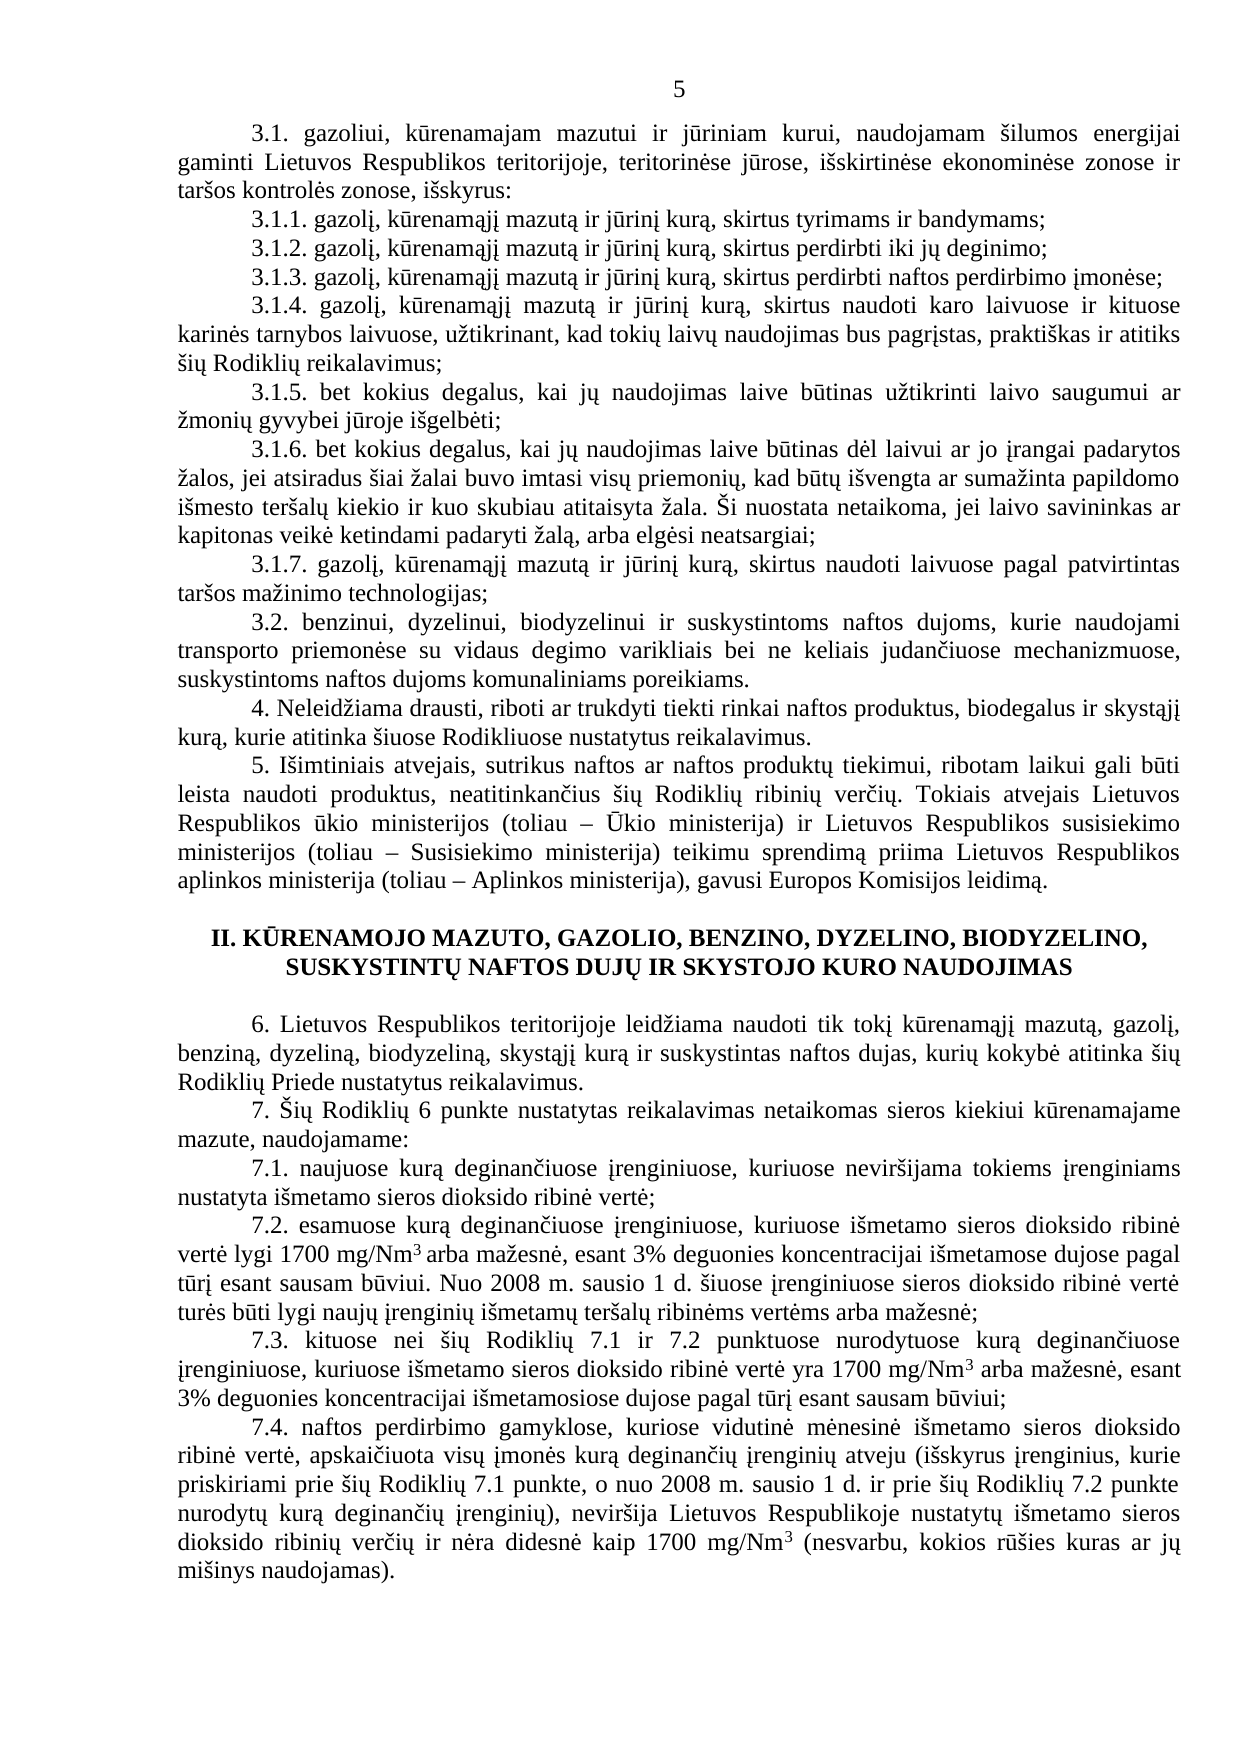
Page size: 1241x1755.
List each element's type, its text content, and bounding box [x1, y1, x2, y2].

text 3.1.1. gazolį, kūrenamąjį mazutą ir jūrinį kurą, skirtus tyrimams ir bandymams; [177, 204, 1181, 233]
text 3.1.3. gazolį, kūrenamąjį mazutą ir jūrinį kurą, skirtus perdirbti naftos perdirbimo įmonėse; [177, 262, 1181, 291]
text 5. Išimtiniais atvejais, sutrikus naftos ar naftos produktų tiekimui, ribotam laikui gali būti leista naudoti produktus, neatitinkančius šių Rodiklių ribinių verčių. Tokiais atvejais Lietuvos Respublikos ūkio ministerijos (toliau – Ūkio ministerija) ir Lietuvos Respublikos susisiekimo ministerijos (toliau – Susisiekimo ministerija) teikimu sprendimą priima Lietuvos Respublikos aplinkos ministerija (toliau – Aplinkos ministerija), gavusi Europos Komisijos leidimą. [177, 751, 1181, 894]
text 4. Neleidžiama drausti, riboti ar trukdyti tiekti rinkai naftos produktus, biodegalus ir skystąjį kurą, kurie atitinka šiuose Rodikliuose nustatytus reikalavimus. [177, 693, 1181, 751]
text 3.1.4. gazolį, kūrenamąjį mazutą ir jūrinį kurą, skirtus naudoti karo laivuose ir kituose karinės tarnybos laivuose, užtikrinant, kad tokių laivų naudojimas bus pagrįstas, praktiškas ir atitiks šių Rodiklių reikalavimus; [177, 291, 1181, 377]
text II. KŪRENAMOJO MAZUTO, GAZOLIO, BENZINO, DYZELINO, BIODYZELINO, SUSKYSTINTŲ NAFTOS DUJŲ IR SKYSTOJO KURO NAUDOJIMAS [177, 923, 1181, 981]
text 7.2. esamuose kurą deginančiuose įrenginiuose, kuriuose išmetamo sieros dioksido ribinė vertė lygi 1700 mg/Nm3 arba mažesnė, esant 3% deguonies koncentracijai išmetamose dujose pagal tūrį esant sausam būviui. Nuo 2008 m. sausio 1 d. šiuose įrenginiuose sieros dioksido ribinė vertė turės būti lygi naujų įrenginių išmetamų teršalų ribinėms vertėms arba mažesnė; [177, 1211, 1181, 1326]
text 3.1. gazoliui, kūrenamajam mazutui ir jūriniam kurui, naudojamam šilumos energijai gaminti Lietuvos Respublikos teritorijoje, teritorinėse jūrose, išskirtinėse ekonominėse zonose ir taršos kontrolės zonose, išskyrus: [177, 118, 1181, 204]
text 3.1.2. gazolį, kūrenamąjį mazutą ir jūrinį kurą, skirtus perdirbti iki jų deginimo; [177, 233, 1181, 262]
text 3.1.7. gazolį, kūrenamąjį mazutą ir jūrinį kurą, skirtus naudoti laivuose pagal patvirtintas taršos mažinimo technologijas; [177, 549, 1181, 607]
text 7.4. naftos perdirbimo gamyklose, kuriose vidutinė mėnesinė išmetamo sieros dioksido ribinė vertė, apskaičiuota visų įmonės kurą deginančių įrenginių atveju (išskyrus įrenginius, kurie priskiriami prie šių Rodiklių 7.1 punkte, o nuo 2008 m. sausio 1 d. ir prie šių Rodiklių 7.2 punkte nurodytų kurą deginančių įrenginių), neviršija Lietuvos Respublikoje nustatytų išmetamo sieros dioksido ribinių verčių ir nėra didesnė kaip 1700 mg/Nm3 (nesvarbu, kokios rūšies kuras ar jų mišinys naudojamas). [177, 1412, 1181, 1584]
text 7.3. kituose nei šių Rodiklių 7.1 ir 7.2 punktuose nurodytuose kurą deginančiuose įrenginiuose, kuriuose išmetamo sieros dioksido ribinė vertė yra 1700 mg/Nm3 arba mažesnė, esant 3% deguonies koncentracijai išmetamosiose dujose pagal tūrį esant sausam būviui; [177, 1326, 1181, 1412]
text 3.1.6. bet kokius degalus, kai jų naudojimas laive būtinas dėl laivui ar jo įrangai padarytos žalos, jei atsiradus šiai žalai buvo imtasi visų priemonių, kad būtų išvengta ar sumažinta papildomo išmesto teršalų kiekio ir kuo skubiau atitaisyta žala. Ši nuostata netaikoma, jei laivo savininkas ar kapitonas veikė ketindami padaryti žalą, arba elgėsi neatsargiai; [177, 434, 1181, 549]
text 7.1. naujuose kurą deginančiuose įrenginiuose, kuriuose neviršijama tokiems įrenginiams nustatyta išmetamo sieros dioksido ribinė vertė; [177, 1153, 1181, 1211]
text 7. Šių Rodiklių 6 punkte nustatytas reikalavimas netaikomas sieros kiekiui kūrenamajame mazute, naudojamame: [177, 1096, 1181, 1153]
text 3.1.5. bet kokius degalus, kai jų naudojimas laive būtinas užtikrinti laivo saugumui ar žmonių gyvybei jūroje išgelbėti; [177, 377, 1181, 434]
text 3.2. benzinui, dyzelinui, biodyzelinui ir suskystintoms naftos dujoms, kurie naudojami transporto priemonėse su vidaus degimo varikliais bei ne keliais judančiuose mechanizmuose, suskystintoms naftos dujoms komunaliniams poreikiams. [177, 607, 1181, 693]
text 6. Lietuvos Respublikos teritorijoje leidžiama naudoti tik tokį kūrenamąjį mazutą, gazolį, benziną, dyzeliną, biodyzeliną, skystąjį kurą ir suskystintas naftos dujas, kurių kokybė atitinka šių Rodiklių Priede nustatytus reikalavimus. [177, 1009, 1181, 1096]
